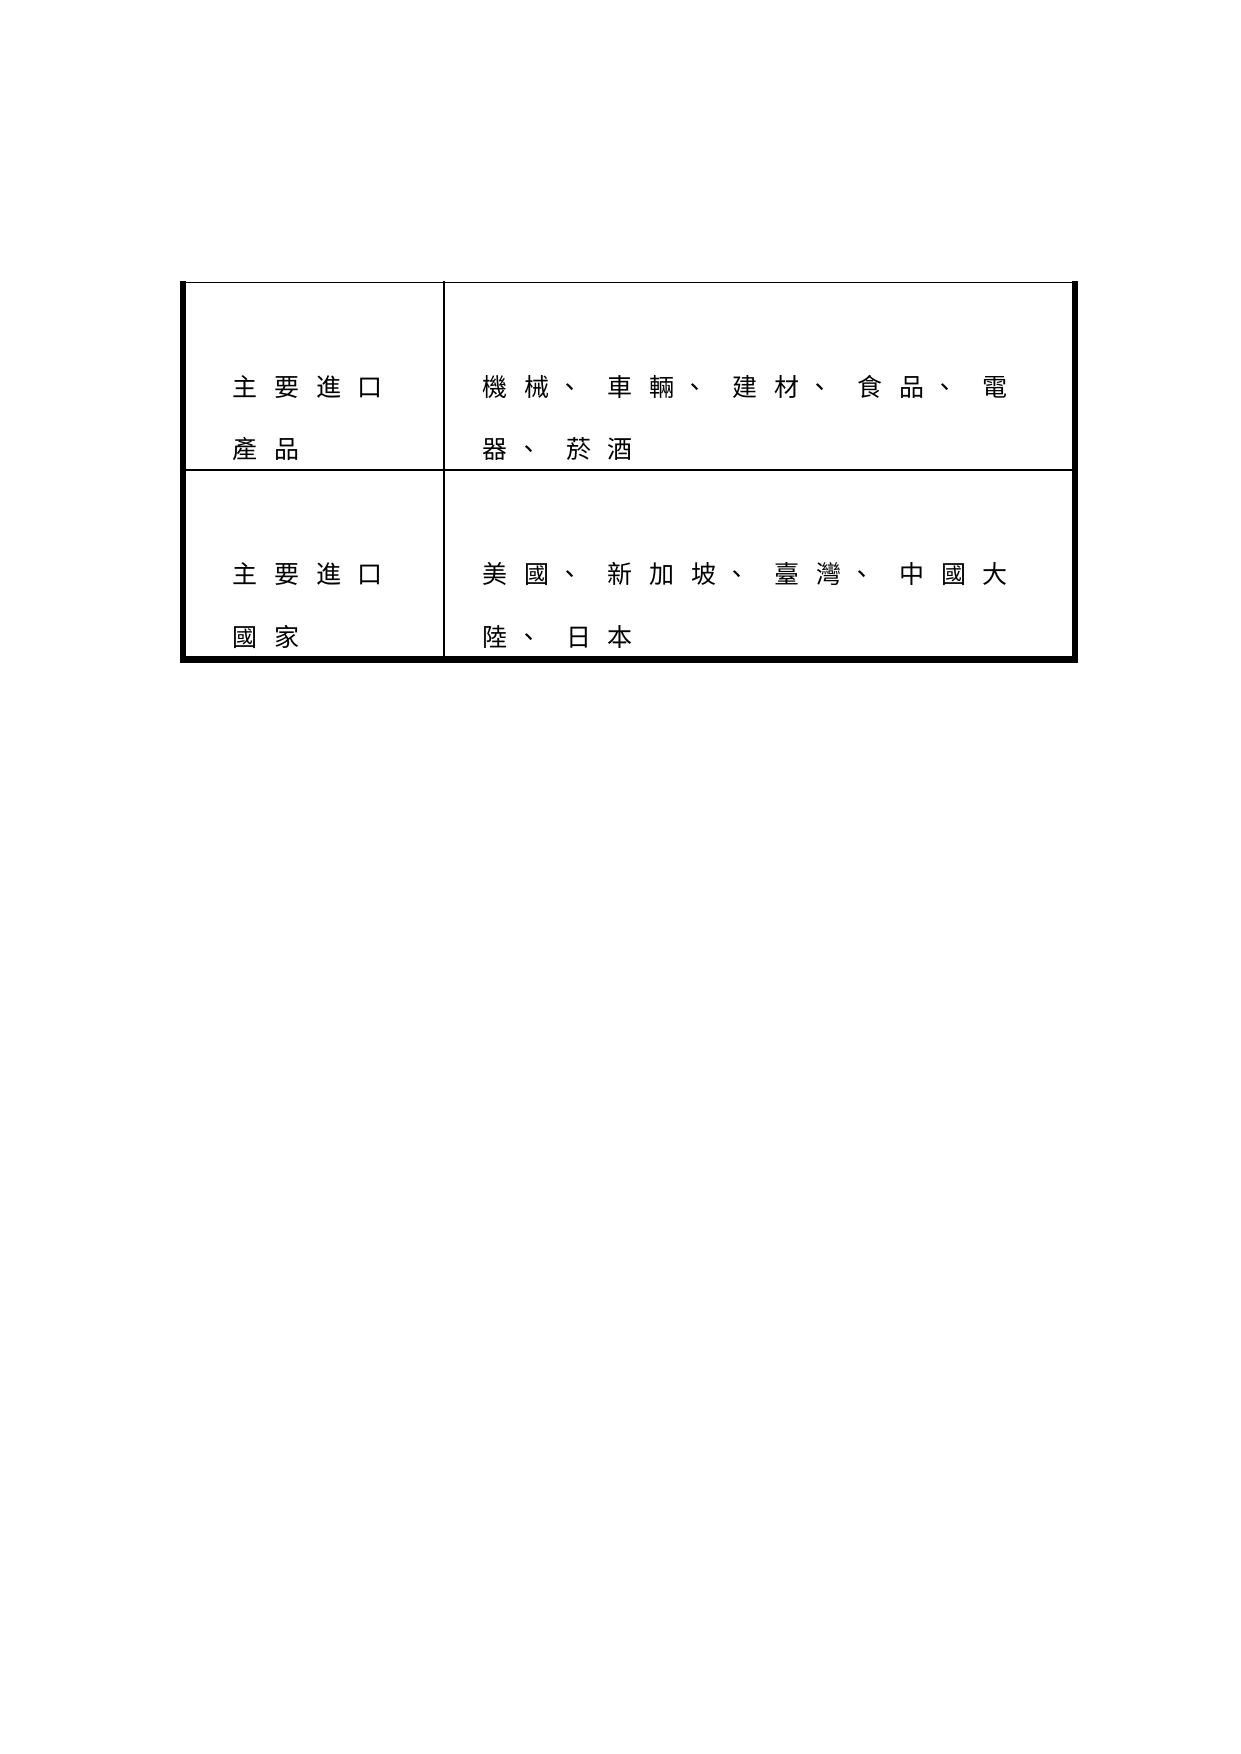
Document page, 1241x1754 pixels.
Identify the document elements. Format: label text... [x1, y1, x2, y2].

table_cell 美國、新加坡、臺灣、中國大陸、日本 [445, 471, 1072, 656]
table_cell 主要進口國家 [186, 471, 443, 656]
table_cell 主要進口產品 [186, 283, 443, 469]
table_cell 機械、車輛、建材、食品、電器、菸酒 [445, 283, 1072, 469]
